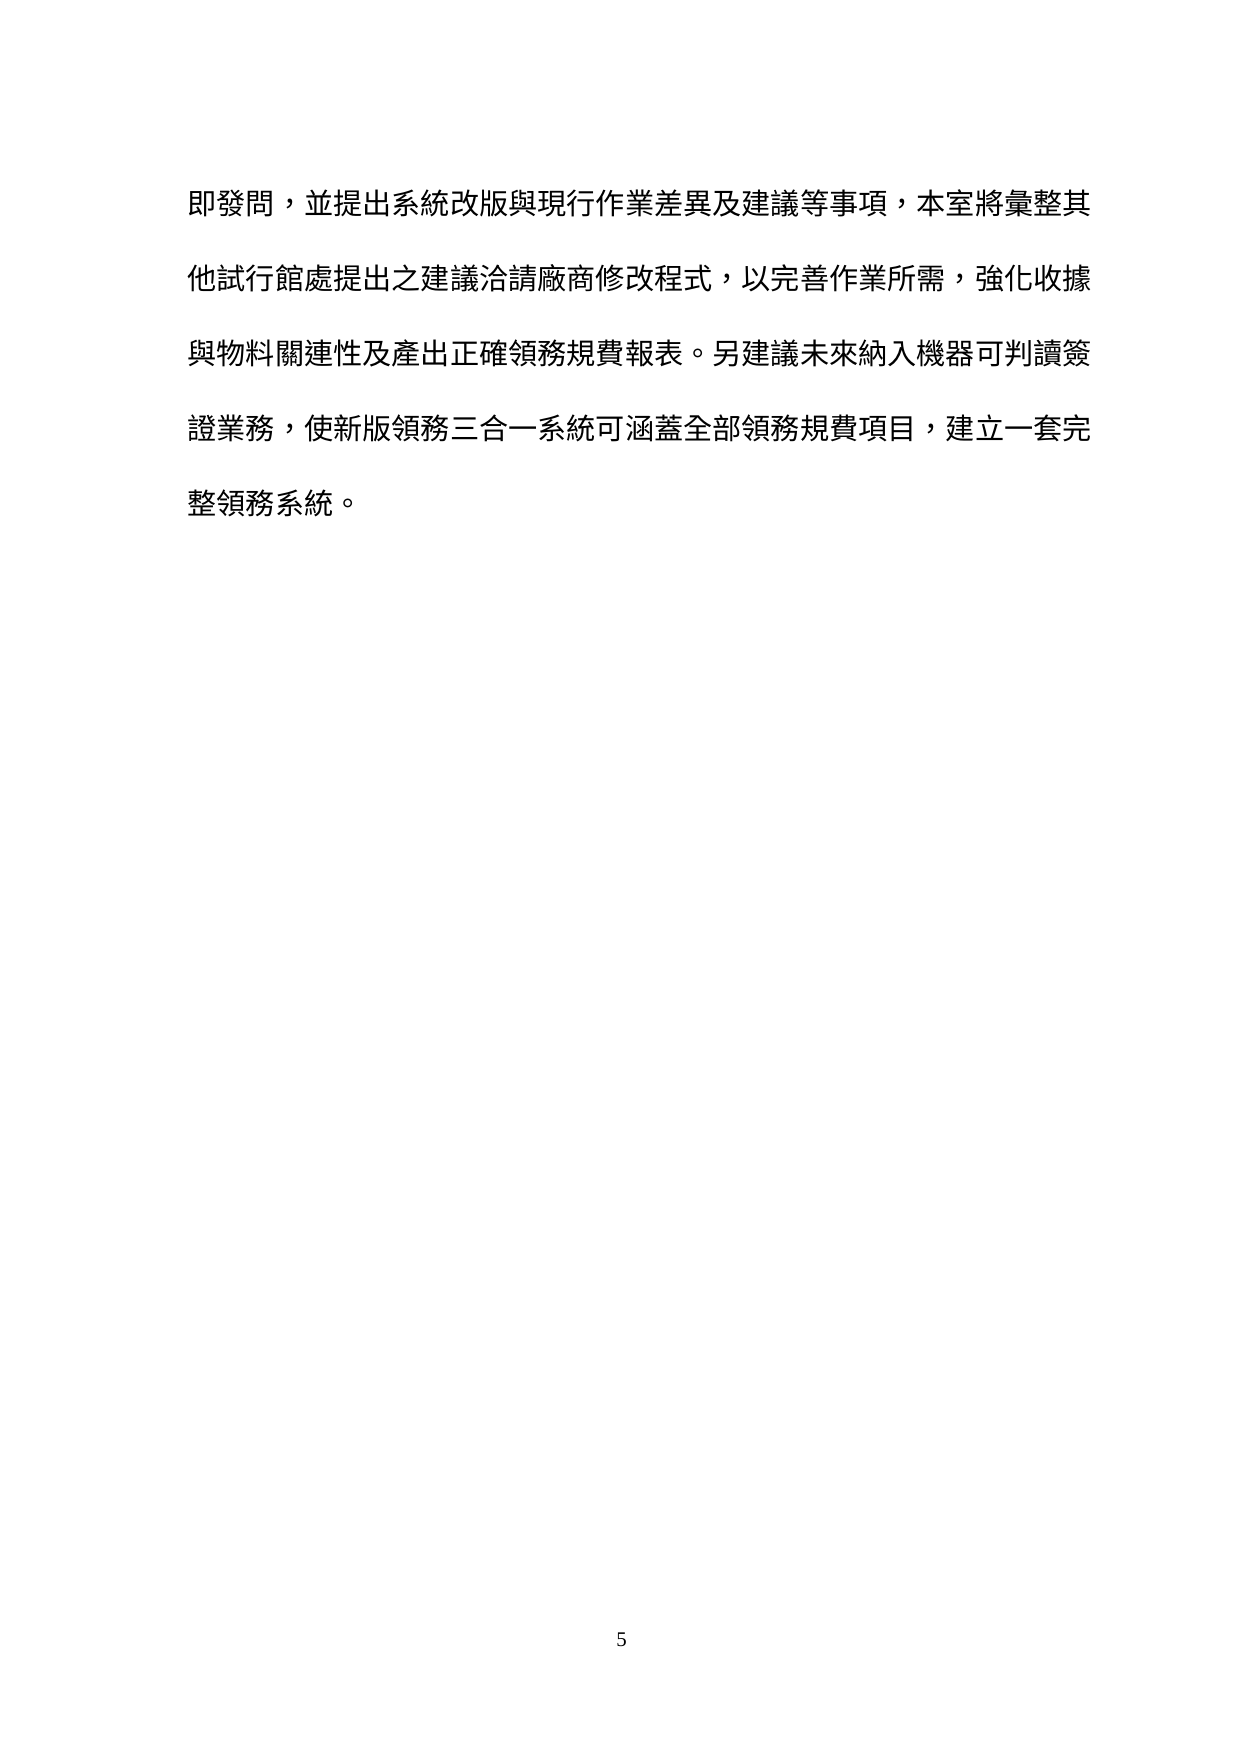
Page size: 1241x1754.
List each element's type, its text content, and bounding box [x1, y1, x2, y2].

text 即發問，並提出系統改版與現行作業差異及建議等事項，本室將彙整其他試行館處提出之建議洽請廠商修改程式，以完善作業所需，強化收據與物料關連性及產出正確領務規費報表。另建議未來納入機器可判讀簽證業務，使新版領務三合一系統可涵蓋全部領務規費項目，建立一套完整領務系統。 [168, 164, 1092, 539]
